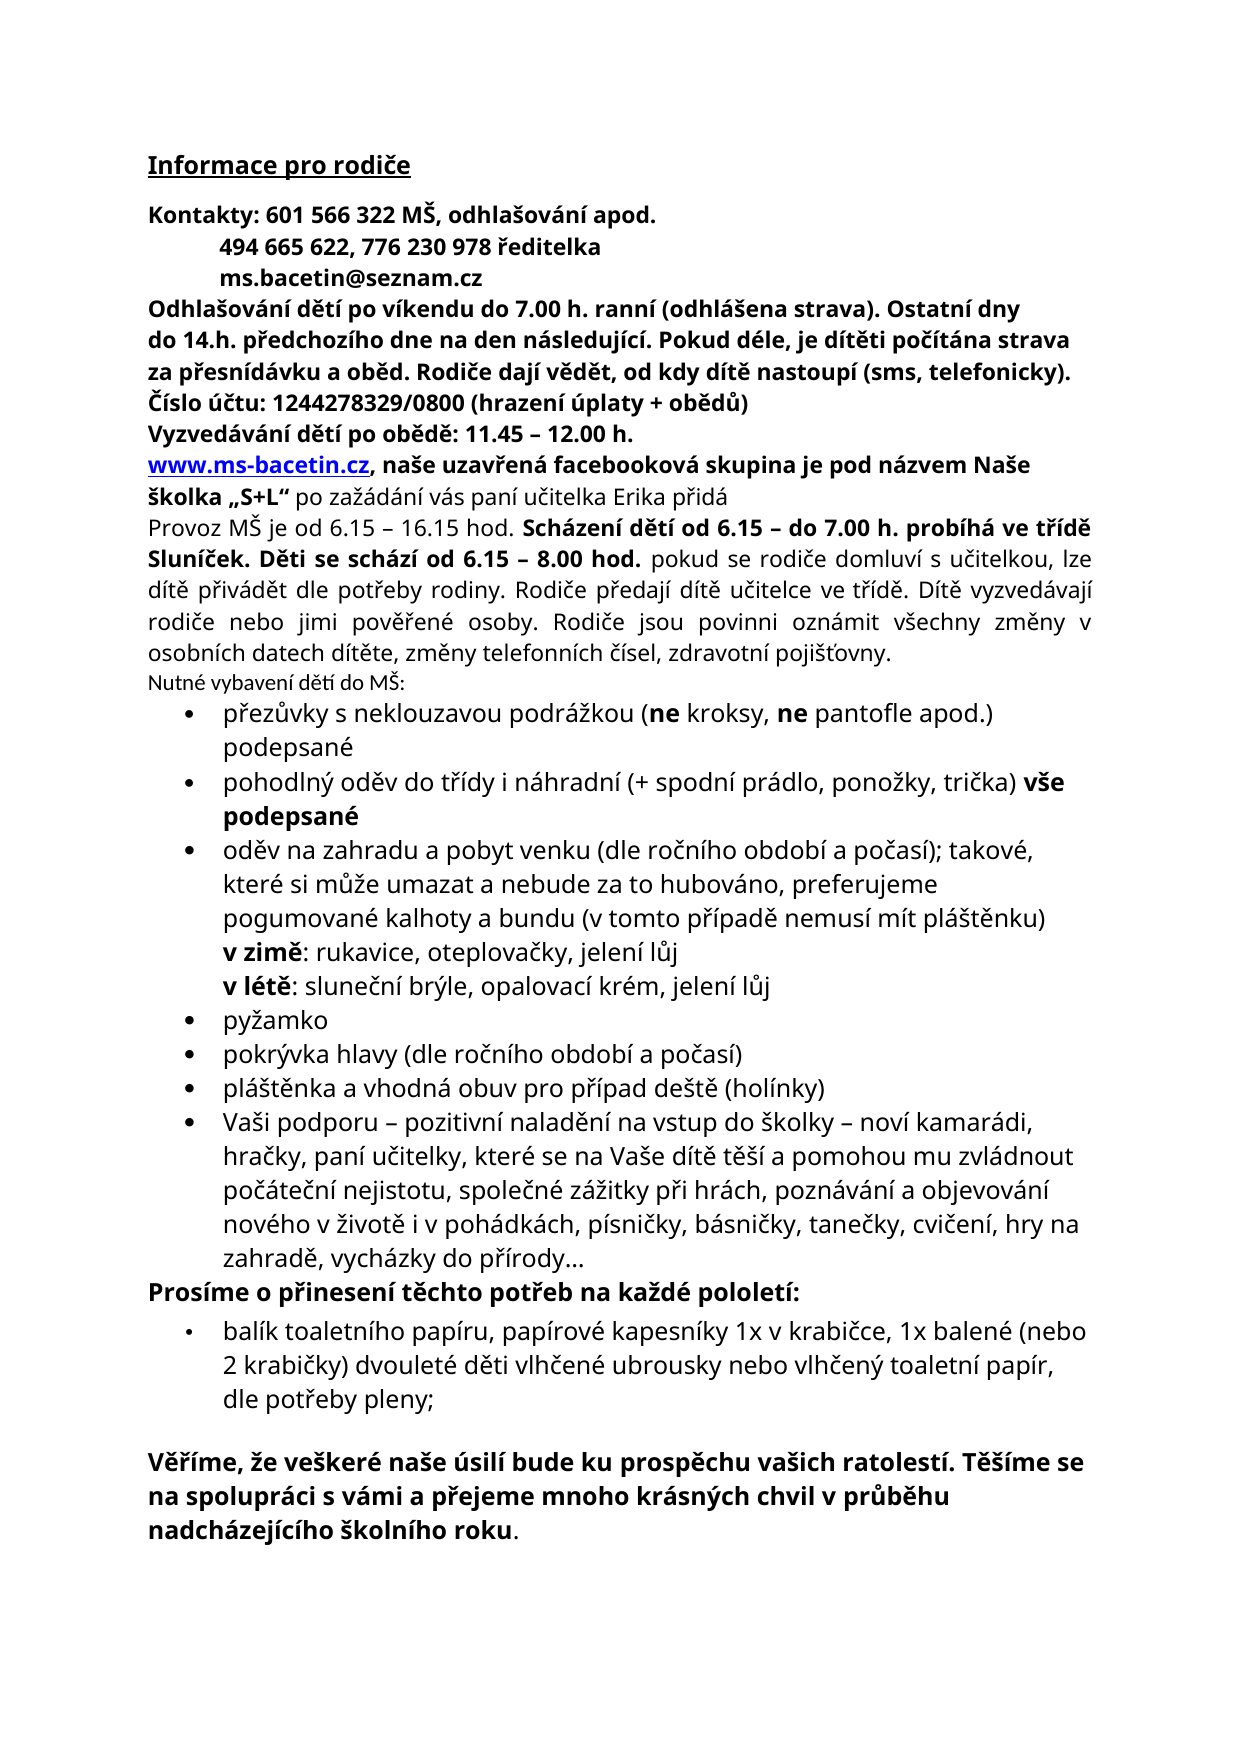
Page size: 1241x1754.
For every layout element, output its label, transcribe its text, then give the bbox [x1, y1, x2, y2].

text v létě: sluneční brýle, opalovací krém, jelení lůj [223, 968, 1093, 1003]
text Odhlašování dětí po víkendu do 7.00 h. ranní (odhlášena strava). Ostatní dny do 14.h. předchozího dne na den následující. Pokud déle, je dítěti počítána strava za přesnídávku a oběd. Rodiče dají vědět, od kdy dítě nastoupí (sms, telefonicky). Číslo účtu: 1244278329/0800 (hrazení úplaty + obědů) [148, 293, 1093, 418]
list pyžamko [185, 1003, 1093, 1037]
text Věříme, že veškeré naše úsilí bude ku prospěchu vašich ratolestí. Těšíme se na spolupráci s vámi a přejeme mnoho krásných chvil v průběhu nadcházejícího školního roku. [148, 1444, 1093, 1546]
list pláštěnka a vhodná obuv pro případ deště (holínky) [185, 1071, 1093, 1105]
list přezůvky s neklouzavou podrážkou (ne kroksy, ne pantofle apod.) podepsané [185, 696, 1093, 764]
text v zimě: rukavice, oteplovačky, jelení lůj [223, 934, 1093, 968]
text ms.bacetin@seznam.cz [148, 262, 1093, 293]
text Nutné vybavení dětí do MŠ: [148, 668, 1093, 696]
list Vaši podporu – pozitivní naladění na vstup do školky – noví kamarádi, hračky, paní učitelky, které se na Vaše dítě těší a pomohou mu zvládnout počáteční nejistotu, společné zážitky při hrách, poznávání a objevování nového v životě i v pohádkách, písničky, básničky, tanečky, cvičení, hry na zahradě, vycházky do přírody… [185, 1105, 1093, 1275]
text 494 665 622, 776 230 978 ředitelka [148, 231, 1093, 262]
list pokrývka hlavy (dle ročního období a počasí) [185, 1037, 1093, 1071]
text Provoz MŠ je od 6.15 – 16.15 hod. Scházení dětí od 6.15 – do 7.00 h. probíhá ve třídě Sluníček. Děti se schází od 6.15 – 8.00 hod. pokud se rodiče domluví s učitelkou, lze dítě přivádět dle potřeby rodiny. Rodiče předají dítě učitelce ve třídě. Dítě vyzvedávají rodiče nebo jimi pověřené osoby. Rodiče jsou povinni oznámit všechny změny v osobních datech dítěte, změny telefonních čísel, zdravotní pojišťovny. [148, 512, 1093, 668]
text Informace pro rodiče [148, 148, 1093, 182]
text Prosíme o přinesení těchto potřeb na každé pololetí: [148, 1275, 1093, 1309]
text www.ms-bacetin.cz, naše uzavřená facebooková skupina je pod názvem Naše školka „S+L“ po zažádání vás paní učitelka Erika přidá [148, 449, 1093, 512]
text Vyzvedávání dětí po obědě: 11.45 – 12.00 h. [148, 418, 1093, 449]
list balík toaletního papíru, papírové kapesníky 1x v krabičce, 1x balené (nebo 2 krabičky) dvouleté děti vlhčené ubrousky nebo vlhčený toaletní papír, dle potřeby pleny; [185, 1314, 1093, 1416]
text Kontakty: 601 566 322 MŠ, odhlašování apod. [148, 199, 1093, 231]
list pohodlný oděv do třídy i náhradní (+ spodní prádlo, ponožky, trička) vše podepsané [185, 764, 1093, 832]
list oděv na zahradu a pobyt venku (dle ročního období a počasí); takové, které si může umazat a nebude za to hubováno, preferujeme pogumované kalhoty a bundu (v tomto případě nemusí mít pláštěnku) [185, 832, 1093, 934]
